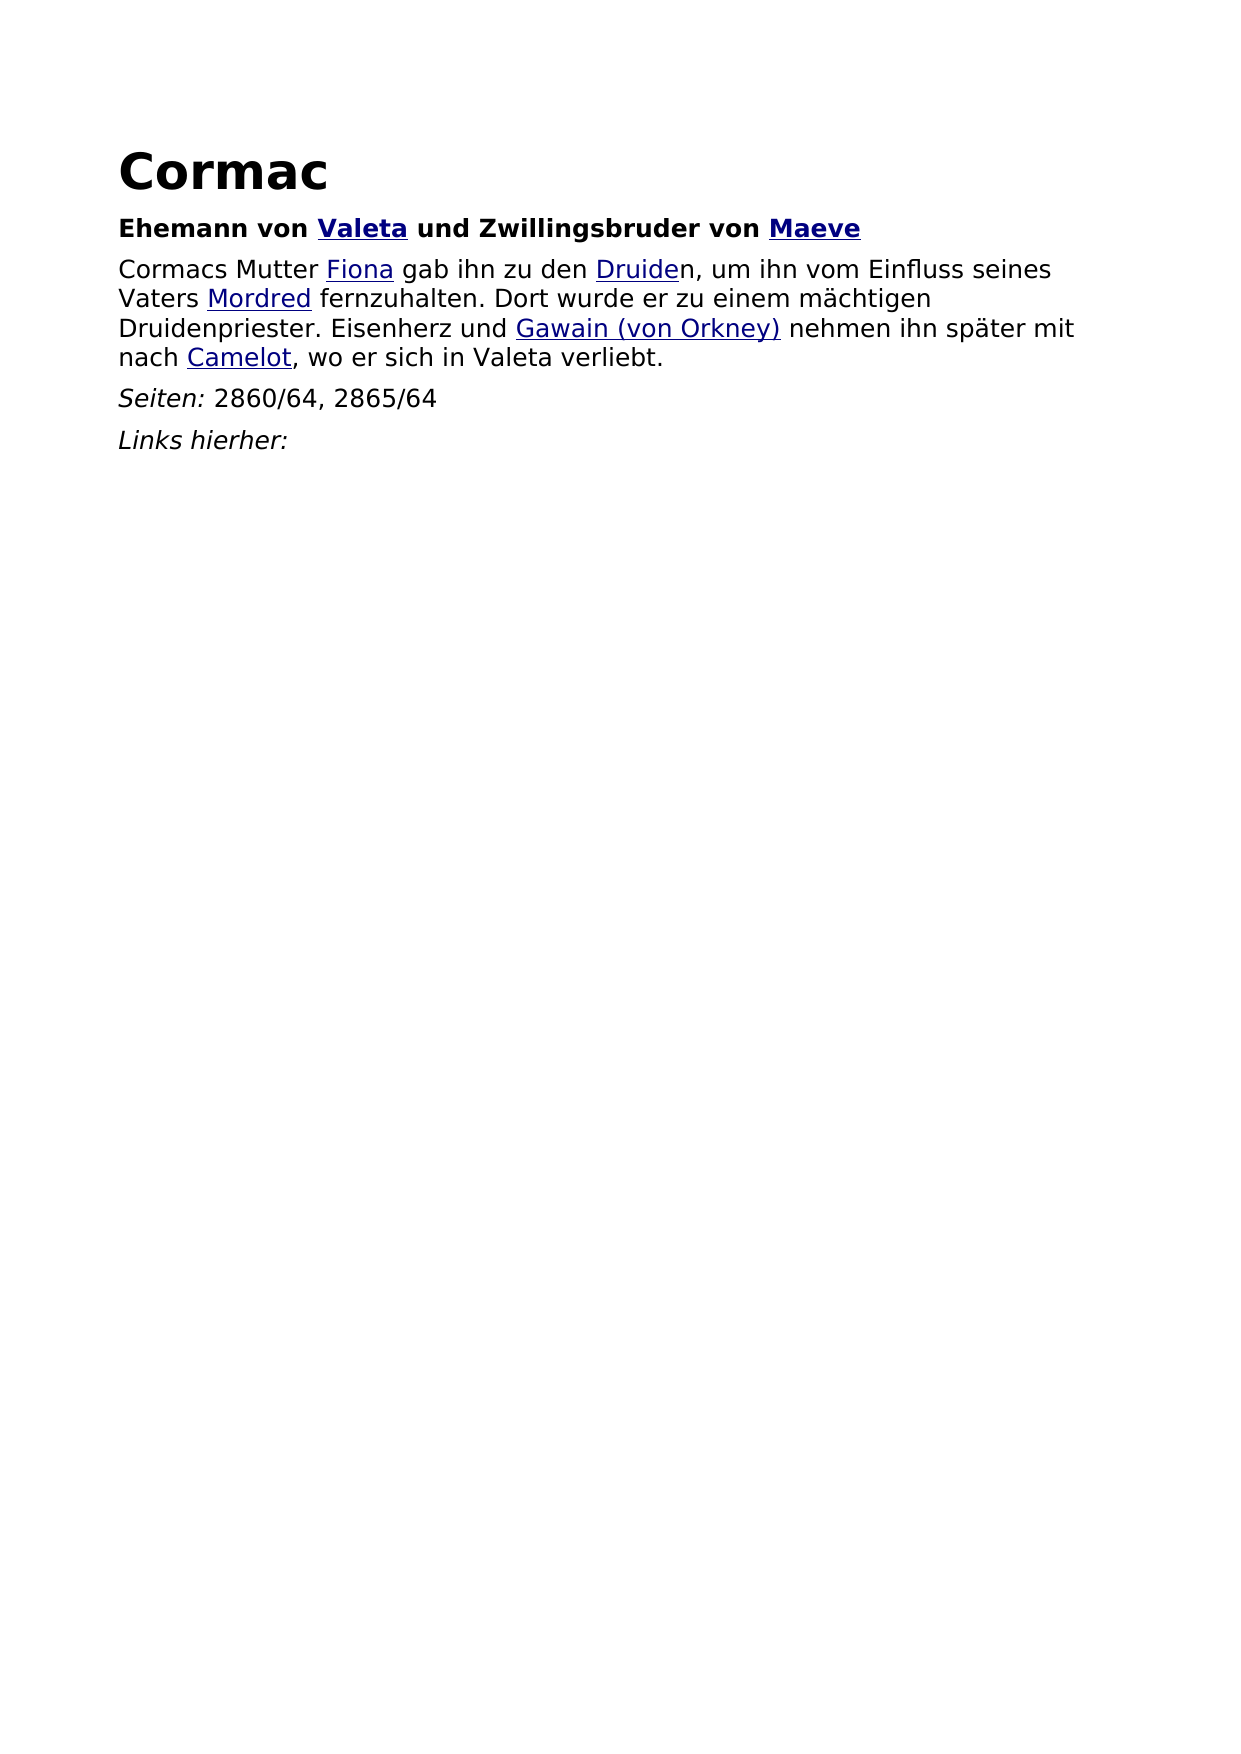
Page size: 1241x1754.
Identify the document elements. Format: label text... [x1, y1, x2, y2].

text Links hierher: [118, 426, 1122, 456]
subtitle Cormac [118, 143, 1122, 201]
text Cormacs Mutter Fiona gab ihn zu den Druiden, um ihn vom Einfluss seines Vaters Mordred fernzuhalten. Dort wurde er zu einem mächtigen Druidenpriester. Eisenherz und Gawain (von Orkney) nehmen ihn später mit nach Camelot, wo er sich in Valeta verliebt. [118, 256, 1122, 372]
text Seiten: 2860/64, 2865/64 [118, 385, 1122, 414]
text Ehemann von Valeta und Zwillingsbruder von Maeve [118, 214, 1122, 243]
